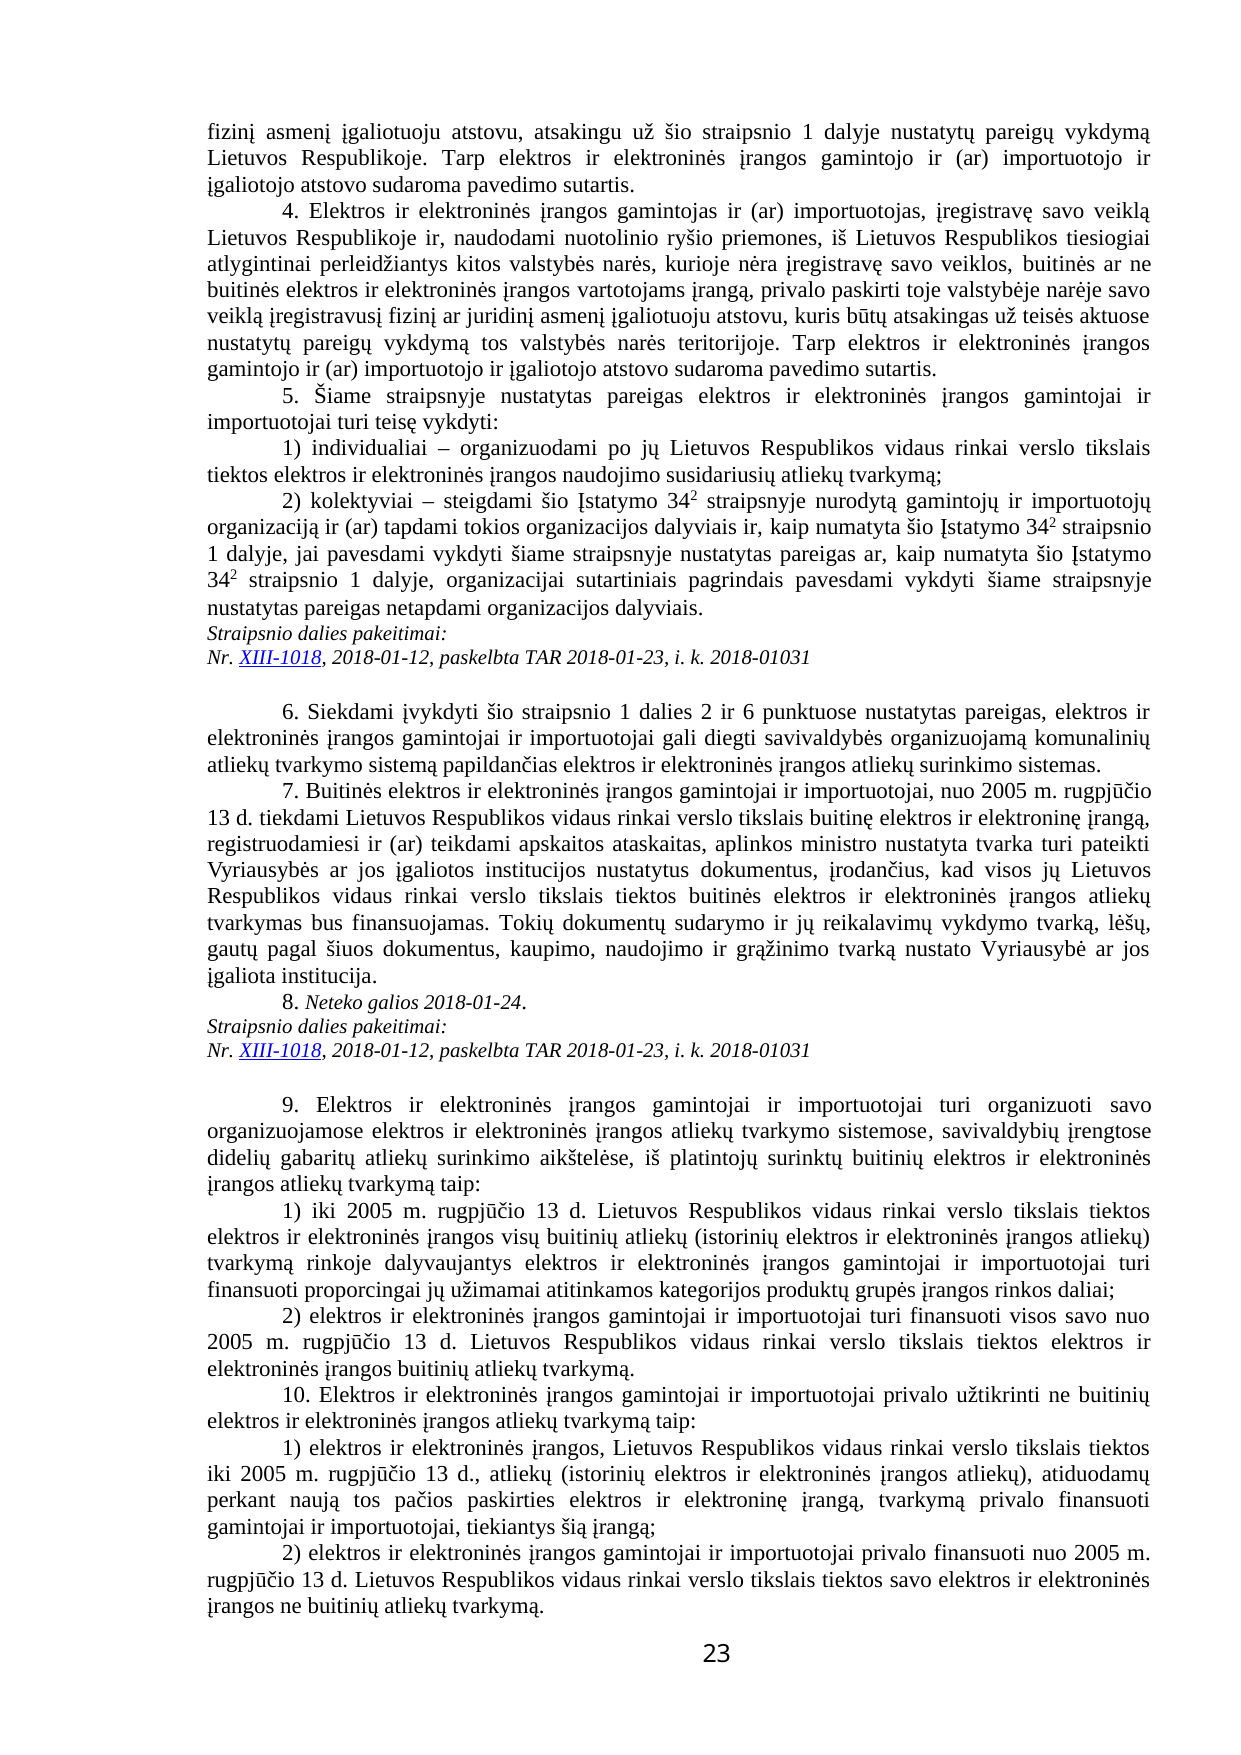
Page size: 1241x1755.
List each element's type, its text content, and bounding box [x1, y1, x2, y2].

text 6. Siekdami įvykdyti šio straipsnio 1 dalies 2 ir 6 punktuose nustatytas pareigas, elektros ir elektroninės įrangos gamintojai ir importuotojai gali diegti savivaldybės organizuojamą komunalinių atliekų tvarkymo sistemą papildančias elektros ir elektroninės įrangos atliekų surinkimo sistemas. [207, 698, 1152, 777]
text 2) elektros ir elektroninės įrangos gamintojai ir importuotojai privalo finansuoti nuo 2005 m. rugpjūčio 13 d. Lietuvos Respublikos vidaus rinkai verslo tikslais tiektos savo elektros ir elektroninės įrangos ne buitinių atliekų tvarkymą. [207, 1539, 1152, 1618]
text 2) elektros ir elektroninės įrangos gamintojai ir importuotojai turi finansuoti visos savo nuo 2005 m. rugpjūčio 13 d. Lietuvos Respublikos vidaus rinkai verslo tikslais tiektos elektros ir elektroninės įrangos buitinių atliekų tvarkymą. [207, 1302, 1152, 1381]
text Straipsnio dalies pakeitimai: [207, 621, 1152, 645]
text 1) iki 2005 m. rugpjūčio 13 d. Lietuvos Respublikos vidaus rinkai verslo tikslais tiektos elektros ir elektroninės įrangos visų buitinių atliekų (istorinių elektros ir elektroninės įrangos atliekų) tvarkymą rinkoje dalyvaujantys elektros ir elektroninės įrangos gamintojai ir importuotojai turi finansuoti proporcingai jų užimamai atitinkamos kategorijos produktų grupės įrangos rinkos daliai; [207, 1197, 1152, 1302]
text 8. Neteko galios 2018-01-24. [207, 988, 1152, 1014]
text 7. Buitinės elektros ir elektroninės įrangos gamintojai ir importuotojai, nuo 2005 m. rugpjūčio 13 d. tiekdami Lietuvos Respublikos vidaus rinkai verslo tikslais buitinę elektros ir elektroninę įrangą, registruodamiesi ir (ar) teikdami apskaitos ataskaitas, aplinkos ministro nustatyta tvarka turi pateikti Vyriausybės ar jos įgaliotos institucijos nustatytus dokumentus, įrodančius, kad visos jų Lietuvos Respublikos vidaus rinkai verslo tikslais tiektos buitinės elektros ir elektroninės įrangos atliekų tvarkymas bus finansuojamas. Tokių dokumentų sudarymo ir jų reikalavimų vykdymo tvarką, lėšų, gautų pagal šiuos dokumentus, kaupimo, naudojimo ir grąžinimo tvarką nustato Vyriausybė ar jos įgaliota institucija. [207, 777, 1152, 988]
text 5. Šiame straipsnyje nustatytas pareigas elektros ir elektroninės įrangos gamintojai ir importuotojai turi teisę vykdyti: [207, 382, 1152, 434]
text 4. Elektros ir elektroninės įrangos gamintojas ir (ar) importuotojas, įregistravę savo veiklą Lietuvos Respublikoje ir, naudodami nuotolinio ryšio priemones, iš Lietuvos Respublikos tiesiogiai atlygintinai perleidžiantys kitos valstybės narės, kurioje nėra įregistravę savo veiklos, buitinės ar ne buitinės elektros ir elektroninės įrangos vartotojams įrangą, privalo paskirti toje valstybėje narėje savo veiklą įregistravusį fizinį ar juridinį asmenį įgaliotuoju atstovu, kuris būtų atsakingas už teisės aktuose nustatytų pareigų vykdymą tos valstybės narės teritorijoje. Tarp elektros ir elektroninės įrangos gamintojo ir (ar) importuotojo ir įgaliotojo atstovo sudaroma pavedimo sutartis. [207, 197, 1152, 382]
text Straipsnio dalies pakeitimai: [207, 1014, 1152, 1038]
text 1) elektros ir elektroninės įrangos, Lietuvos Respublikos vidaus rinkai verslo tikslais tiektos iki 2005 m. rugpjūčio 13 d., atliekų (istorinių elektros ir elektroninės įrangos atliekų), atiduodamų perkant naują tos pačios paskirties elektros ir elektroninę įrangą, tvarkymą privalo finansuoti gamintojai ir importuotojai, tiekiantys šią įrangą; [207, 1434, 1152, 1539]
text Nr. XIII-1018, 2018-01-12, paskelbta TAR 2018-01-23, i. k. 2018-01031 [207, 1038, 1152, 1062]
text 1) individualiai – organizuodami po jų Lietuvos Respublikos vidaus rinkai verslo tikslais tiektos elektros ir elektroninės įrangos naudojimo susidariusių atliekų tvarkymą; [207, 434, 1152, 487]
text 2) kolektyviai – steigdami šio Įstatymo 342 straipsnyje nurodytą gamintojų ir importuotojų organizaciją ir (ar) tapdami tokios organizacijos dalyviais ir, kaip numatyta šio Įstatymo 342 straipsnio 1 dalyje, jai pavesdami vykdyti šiame straipsnyje nustatytas pareigas ar, kaip numatyta šio Įstatymo 342 straipsnio 1 dalyje, organizacijai sutartiniais pagrindais pavesdami vykdyti šiame straipsnyje nustatytas pareigas netapdami organizacijos dalyviais. [207, 487, 1152, 621]
text 9. Elektros ir elektroninės įrangos gamintojai ir importuotojai turi organizuoti savo organizuojamose elektros ir elektroninės įrangos atliekų tvarkymo sistemose, savivaldybių įrengtose didelių gabaritų atliekų surinkimo aikštelėse, iš platintojų surinktų buitinių elektros ir elektroninės įrangos atliekų tvarkymą taip: [207, 1091, 1152, 1197]
text 10. Elektros ir elektroninės įrangos gamintojai ir importuotojai privalo užtikrinti ne buitinių elektros ir elektroninės įrangos atliekų tvarkymą taip: [207, 1381, 1152, 1434]
text fizinį asmenį įgaliotuoju atstovu, atsakingu už šio straipsnio 1 dalyje nustatytų pareigų vykdymą Lietuvos Respublikoje. Tarp elektros ir elektroninės įrangos gamintojo ir (ar) importuotojo ir įgaliotojo atstovo sudaroma pavedimo sutartis. [207, 118, 1152, 197]
text Nr. XIII-1018, 2018-01-12, paskelbta TAR 2018-01-23, i. k. 2018-01031 [207, 645, 1152, 669]
